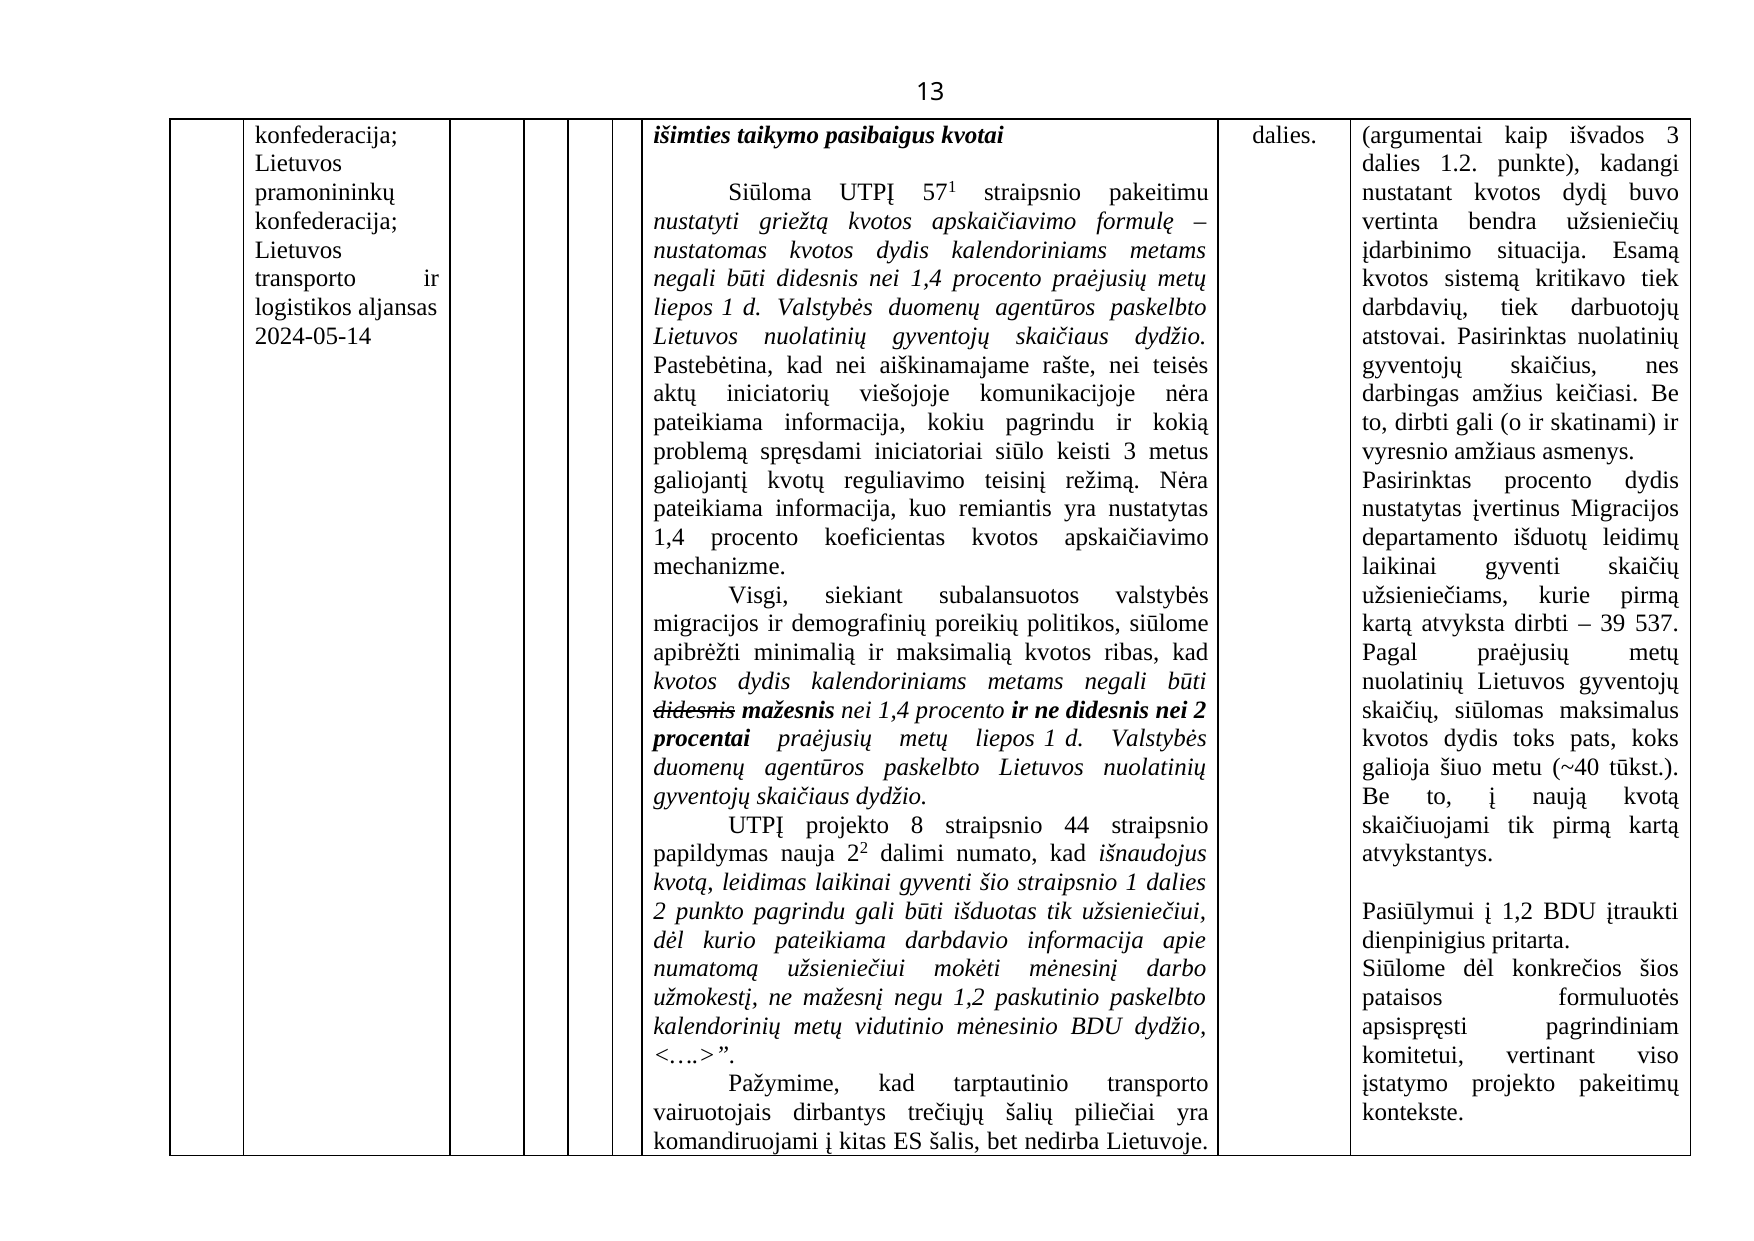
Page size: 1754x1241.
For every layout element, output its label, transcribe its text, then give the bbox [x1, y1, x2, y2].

table_cell [525, 120, 567, 1155]
table_cell (argumentai kaip išvados 3 dalies 1.2. punkte), kadangi nustatant kvotos dydį buvo vertinta bendra užsieniečių įdarbinimo situacija. Esamą kvotos sistemą kritikavo tiek darbdavių, tiek darbuotojų atstovai. Pasirinktas nuolatinių gyventojų skaičius, nes darbingas amžius keičiasi. Be to, dirbti gali (o ir skatinami) ir vyresnio amžiaus asmenys. Pasirinktas procento dydis nustatytas įvertinus Migracijos departamento išduotų leidimų laikinai gyventi skaičių užsieniečiams, kurie pirmą kartą atvyksta dirbti – 39 537. Pagal praėjusių metų nuolatinių Lietuvos gyventojų skaičių, siūlomas maksimalus kvotos dydis toks pats, koks galioja šiuo metu (~40 tūkst.). Be to, į naują kvotą skaičiuojami tik pirmą kartą atvykstantys. Pasiūlymui į 1,2 BDU įtraukti dienpinigius pritarta. Siūlome dėl konkrečios šios pataisos formuluotės apsispręsti pagrindiniam komitetui, vertinant viso įstatymo projekto pakeitimų kontekste. [1351, 120, 1690, 1155]
table_cell konfederacija; Lietuvos pramonininkų konfederacija; Lietuvos transporto ir logistikos aljansas 2024-05-14 [244, 120, 449, 1155]
table_cell išimties taikymo pasibaigus kvotai Siūloma UTPĮ 571 straipsnio pakeitimu nustatyti griežtą kvotos apskaičiavimo formulę – nustatomas kvotos dydis kalendoriniams metams negali būti didesnis nei 1,4 procento praėjusių metų liepos 1 d. Valstybės duomenų agentūros paskelbto Lietuvos nuolatinių gyventojų skaičiaus dydžio. Pastebėtina, kad nei aiškinamajame rašte, nei teisės aktų iniciatorių viešojoje komunikacijoje nėra pateikiama informacija, kokiu pagrindu ir kokią problemą spręsdami iniciatoriai siūlo keisti 3 metus galiojantį kvotų reguliavimo teisinį režimą. Nėra pateikiama informacija, kuo remiantis yra nustatytas 1,4 procento koeficientas kvotos apskaičiavimo mechanizme. Visgi, siekiant subalansuotos valstybės migracijos ir demografinių poreikių politikos, siūlome apibrėžti minimalią ir maksimalią kvotos ribas, kad kvotos dydis kalendoriniams metams negali būti didesnis mažesnis nei 1,4 procento ir ne didesnis nei 2 procentai praėjusių metų liepos 1 d. Valstybės duomenų agentūros paskelbto Lietuvos nuolatinių gyventojų skaičiaus dydžio. UTPĮ projekto 8 straipsnio 44 straipsnio papildymas nauja 22 dalimi numato, kad išnaudojus kvotą, leidimas laikinai gyventi šio straipsnio 1 dalies 2 punkto pagrindu gali būti išduotas tik užsieniečiui, dėl kurio pateikiama darbdavio informacija apie numatomą užsieniečiui mokėti mėnesinį darbo užmokestį, ne mažesnį negu 1,2 paskutinio paskelbto kalendorinių metų vidutinio mėnesinio BDU dydžio, <….>”. Pažymime, kad tarptautinio transporto vairuotojais dirbantys trečiųjų šalių piliečiai yra komandiruojami į kitas ES šalis, bet nedirba Lietuvoje. [643, 120, 1217, 1155]
table_cell [451, 120, 523, 1155]
table_cell dalies. [1219, 120, 1350, 1155]
table_cell [569, 120, 612, 1155]
table_cell [171, 120, 243, 1155]
table_cell [613, 120, 641, 1155]
